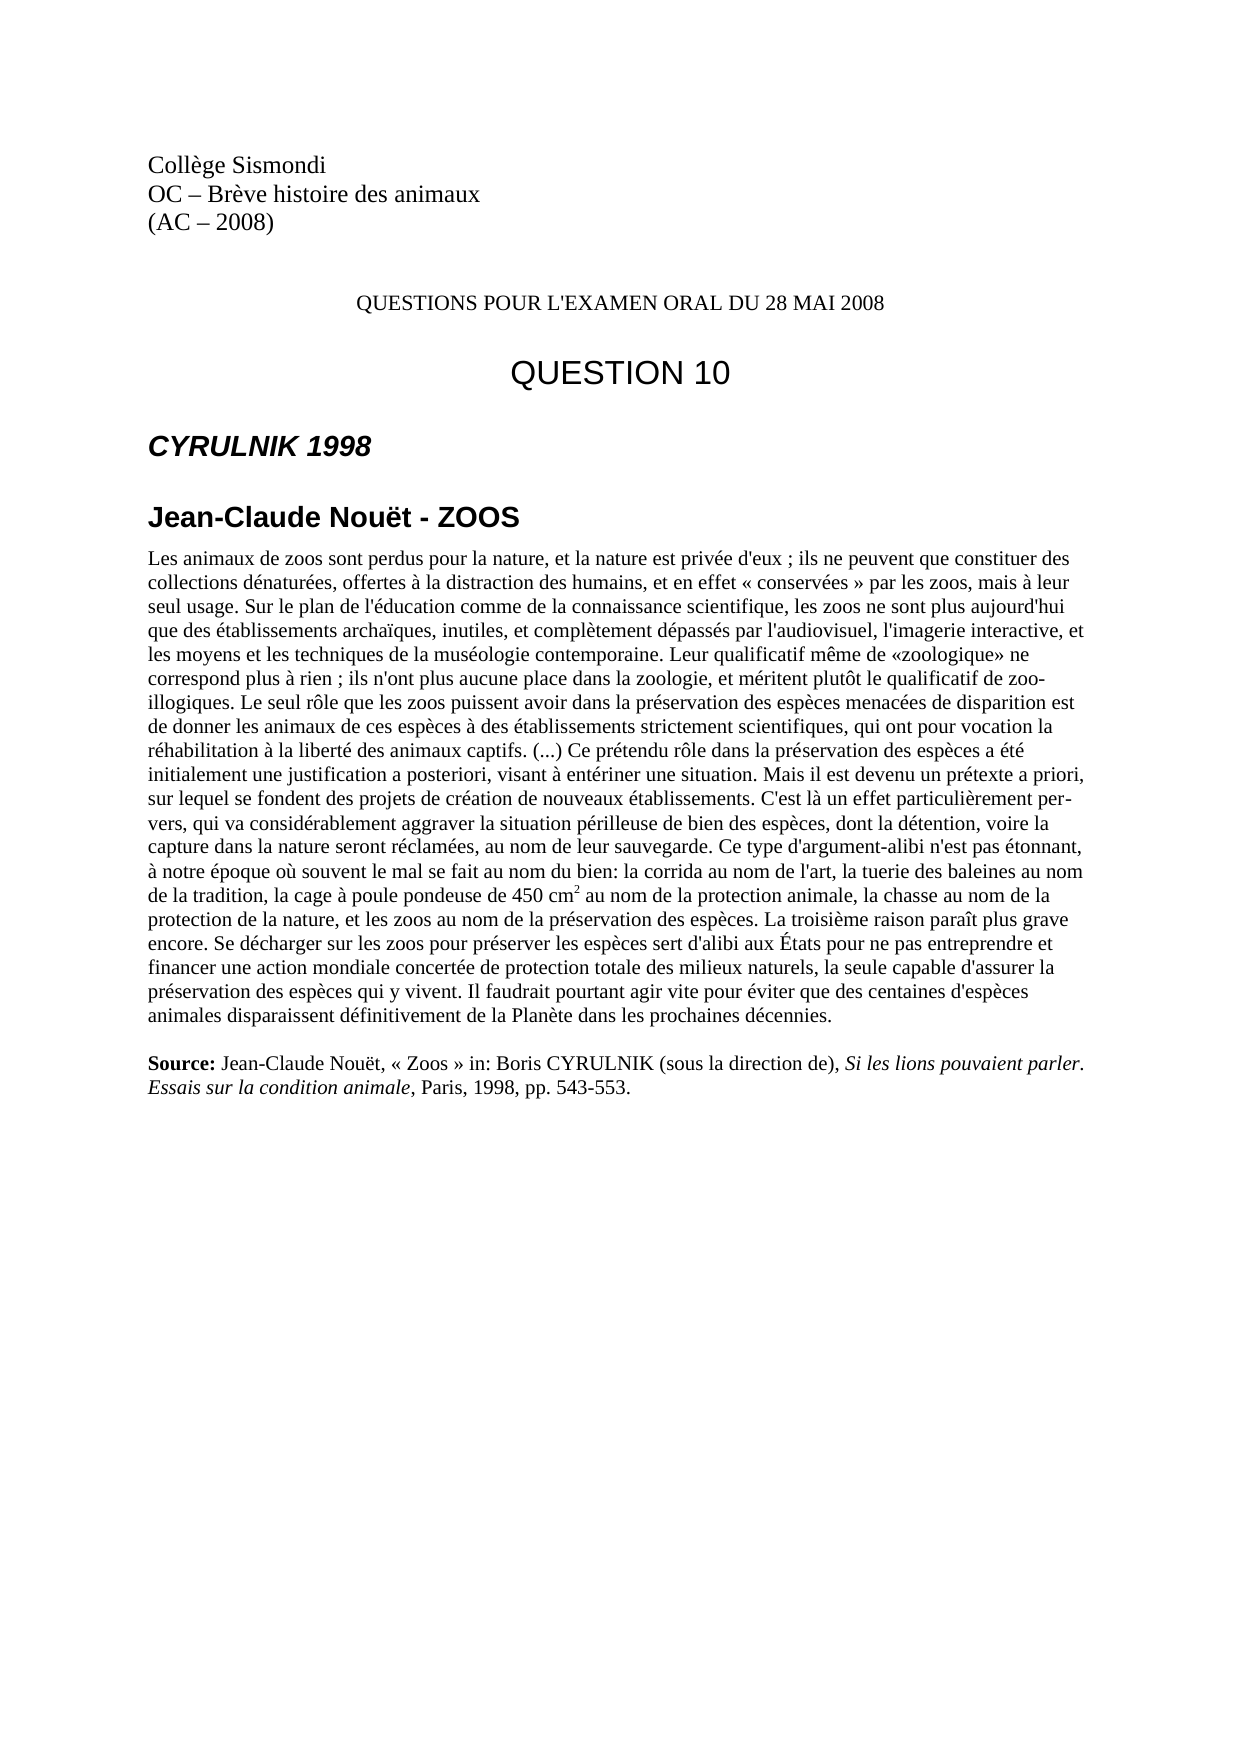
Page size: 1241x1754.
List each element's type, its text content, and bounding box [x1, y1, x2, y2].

subtitle QUESTION 10 [148, 353, 1093, 391]
text Les ani­maux de zoos sont perdus pour la nature, et la nature est privée d'eux ; ils ne peuvent que constituer des collections dénaturées, offertes à la distraction des humains, et en effet « conservées » par les zoos, mais à leur seul usage. Sur le plan de l'éducation comme de la connaissance scientifique, les zoos ne sont plus aujourd'hui que des établissements archaïques, inutiles, et com­plètement dépassés par l'audiovisuel, l'imagerie interactive, et les moyens et les techniques de la muséologie contemporaine. Leur qualificatif même de «zoologique» ne correspond plus à rien ; ils n'ont plus aucune place dans la zoologie, et méritent plutôt le qualificatif de zoo-illogiques. Le seul rôle que les zoos puissent avoir dans la préservation des espèces menacées de dis­parition est de donner les animaux de ces espèces à des établis­sements strictement scientifiques, qui ont pour vocation la réhabilitation à la liberté des animaux captifs. (...) Ce prétendu rôle dans la pré­servation des espèces a été initialement une justification a poste­riori, visant à entériner une situation. Mais il est devenu un prétexte a priori, sur lequel se fondent des projets de création de nouveaux établissements. C'est là un effet particulièrement per­vers, qui va considérablement aggraver la situation périlleuse de bien des espèces, dont la détention, voire la capture dans la nature seront réclamées, au nom de leur sauvegarde. Ce type d'argument-alibi n'est pas étonnant, à notre époque où souvent le mal se fait au nom du bien: la corrida au nom de l'art, la tuerie des baleines au nom de la tradition, la cage à poule pondeuse de 450 cm2 au nom de la protection animale, la chasse au nom de la protection de la nature, et les zoos au nom de la préservation des espèces. La troisième raison paraît plus grave encore. Se décharger sur les zoos pour préserver les espèces sert d'alibi aux États pour ne pas entreprendre et financer une action mondiale concertée de protection totale des milieux naturels, la seule capable d'assurer la préservation des espèces qui y vivent. Il faudrait pourtant agir vite pour éviter que des centaines d'espèces animales disparais­sent définitivement de la Planète dans les prochaines décennies. [148, 546, 1093, 1027]
text Source: Jean-Claude Nouët, « Zoos » in: Boris CYRULNIK (sous la direction de), Si les lions pouvaient parler. Essais sur la condition animale, Paris, 1998, pp. 543-553. [148, 1051, 1093, 1099]
text QUESTIONS POUR L'EXAMEN ORAL DU 28 MAI 2008 [148, 290, 1093, 315]
subtitle CYRULNIK 1998 [148, 429, 1093, 462]
subtitle Jean-Claude Nouët - ZOOS [148, 500, 1093, 533]
text Collège Sismondi OC – Brève histoire des animaux (AC – 2008) [148, 150, 1093, 236]
